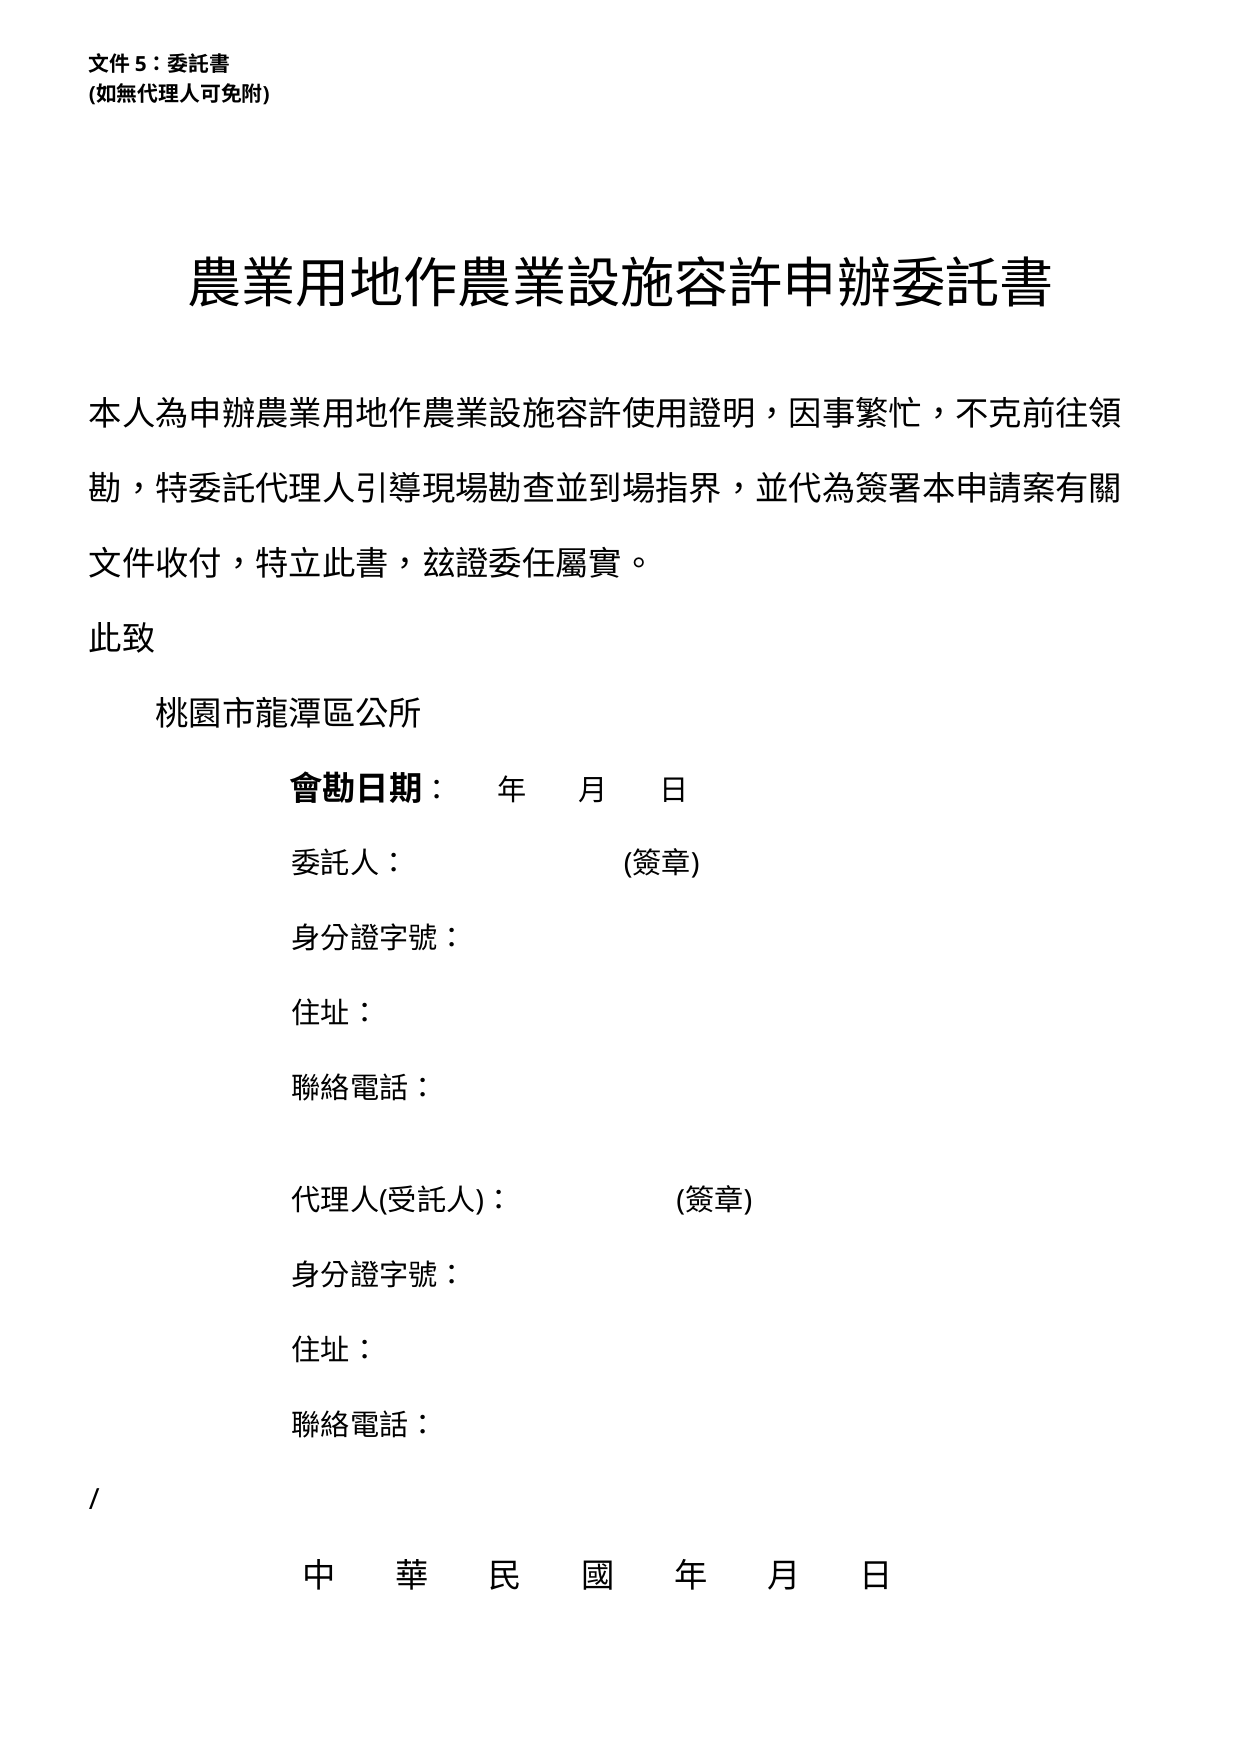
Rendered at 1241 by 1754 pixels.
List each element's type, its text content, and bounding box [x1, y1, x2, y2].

text 此致 [89, 598, 1152, 673]
text 桃園市龍潭區公所 [89, 673, 1152, 748]
text 聯絡電話： [89, 1048, 1152, 1123]
text 本人為申辦農業用地作農業設施容許使用證明，因事繁忙，不克前往領勘，特委託代理人引導現場勘查並到場指界，並代為簽署本申請案有關文件收付，特立此書，玆證委任屬實。 [89, 373, 1152, 598]
text / [89, 1461, 1152, 1536]
text 聯絡電話： [89, 1386, 1152, 1461]
text 農業用地作農業設施容許申辦委託書 [89, 223, 1152, 336]
text 住址： [89, 973, 1152, 1048]
text 會勘日期： 年 月 日 [89, 748, 1152, 823]
text 代理人(受託人)： (簽章) [89, 1161, 1152, 1236]
text 身分證字號： [89, 898, 1152, 973]
text 住址： [89, 1311, 1152, 1386]
text 身分證字號： [89, 1236, 1152, 1311]
text 中 華 民 國 年 月 日 [0, 1536, 1152, 1611]
text 委託人： (簽章) [89, 823, 1152, 898]
